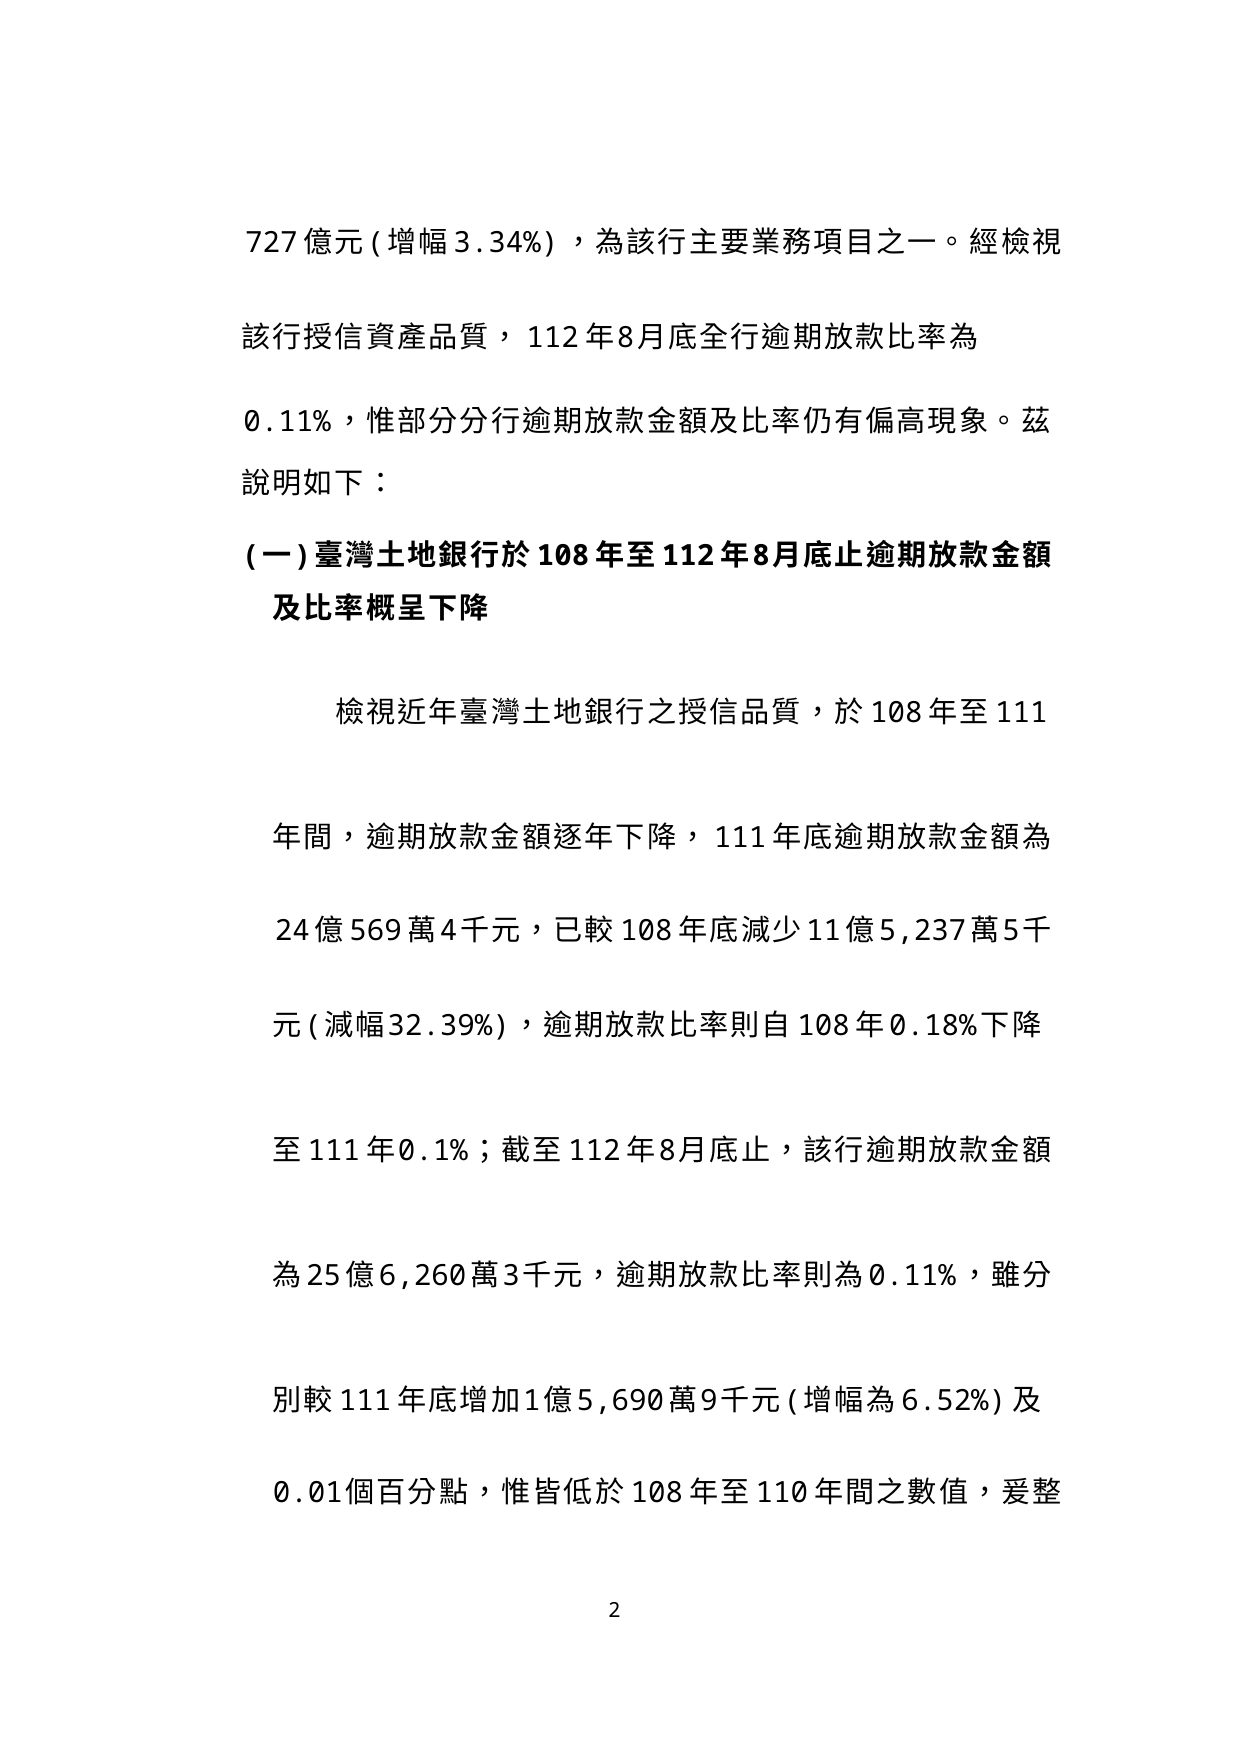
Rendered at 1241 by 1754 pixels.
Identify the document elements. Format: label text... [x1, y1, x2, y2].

text 727億元(增幅3.34%)，為該行主要業務項目之一。經檢視該行授信資產品質，112年8月底全行逾期放款比率為0.11%，惟部分分行逾期放款金額及比率仍有偏高現象。茲說明如下： [236, 189, 1063, 502]
text 檢視近年臺灣土地銀行之授信品質，於108年至111年間，逾期放款金額逐年下降，111年底逾期放款金額為24億569萬4千元，已較108年底減少11億5,237萬5千元(減幅32.39%)，逾期放款比率則自108年0.18%下降至111年0.1%；截至112年8月底止，該行逾期放款金額為25億6,260萬3千元，逾期放款比率則為0.11%，雖分別較111年底增加1億5,690萬9千元(增幅為6.52%)及0.01個百分點，惟皆低於108年至110年間之數值，爰整 [266, 627, 1063, 1502]
text (一)臺灣土地銀行於108年至112年8月底止逾期放款金額及比率概呈下降 [236, 502, 1063, 627]
